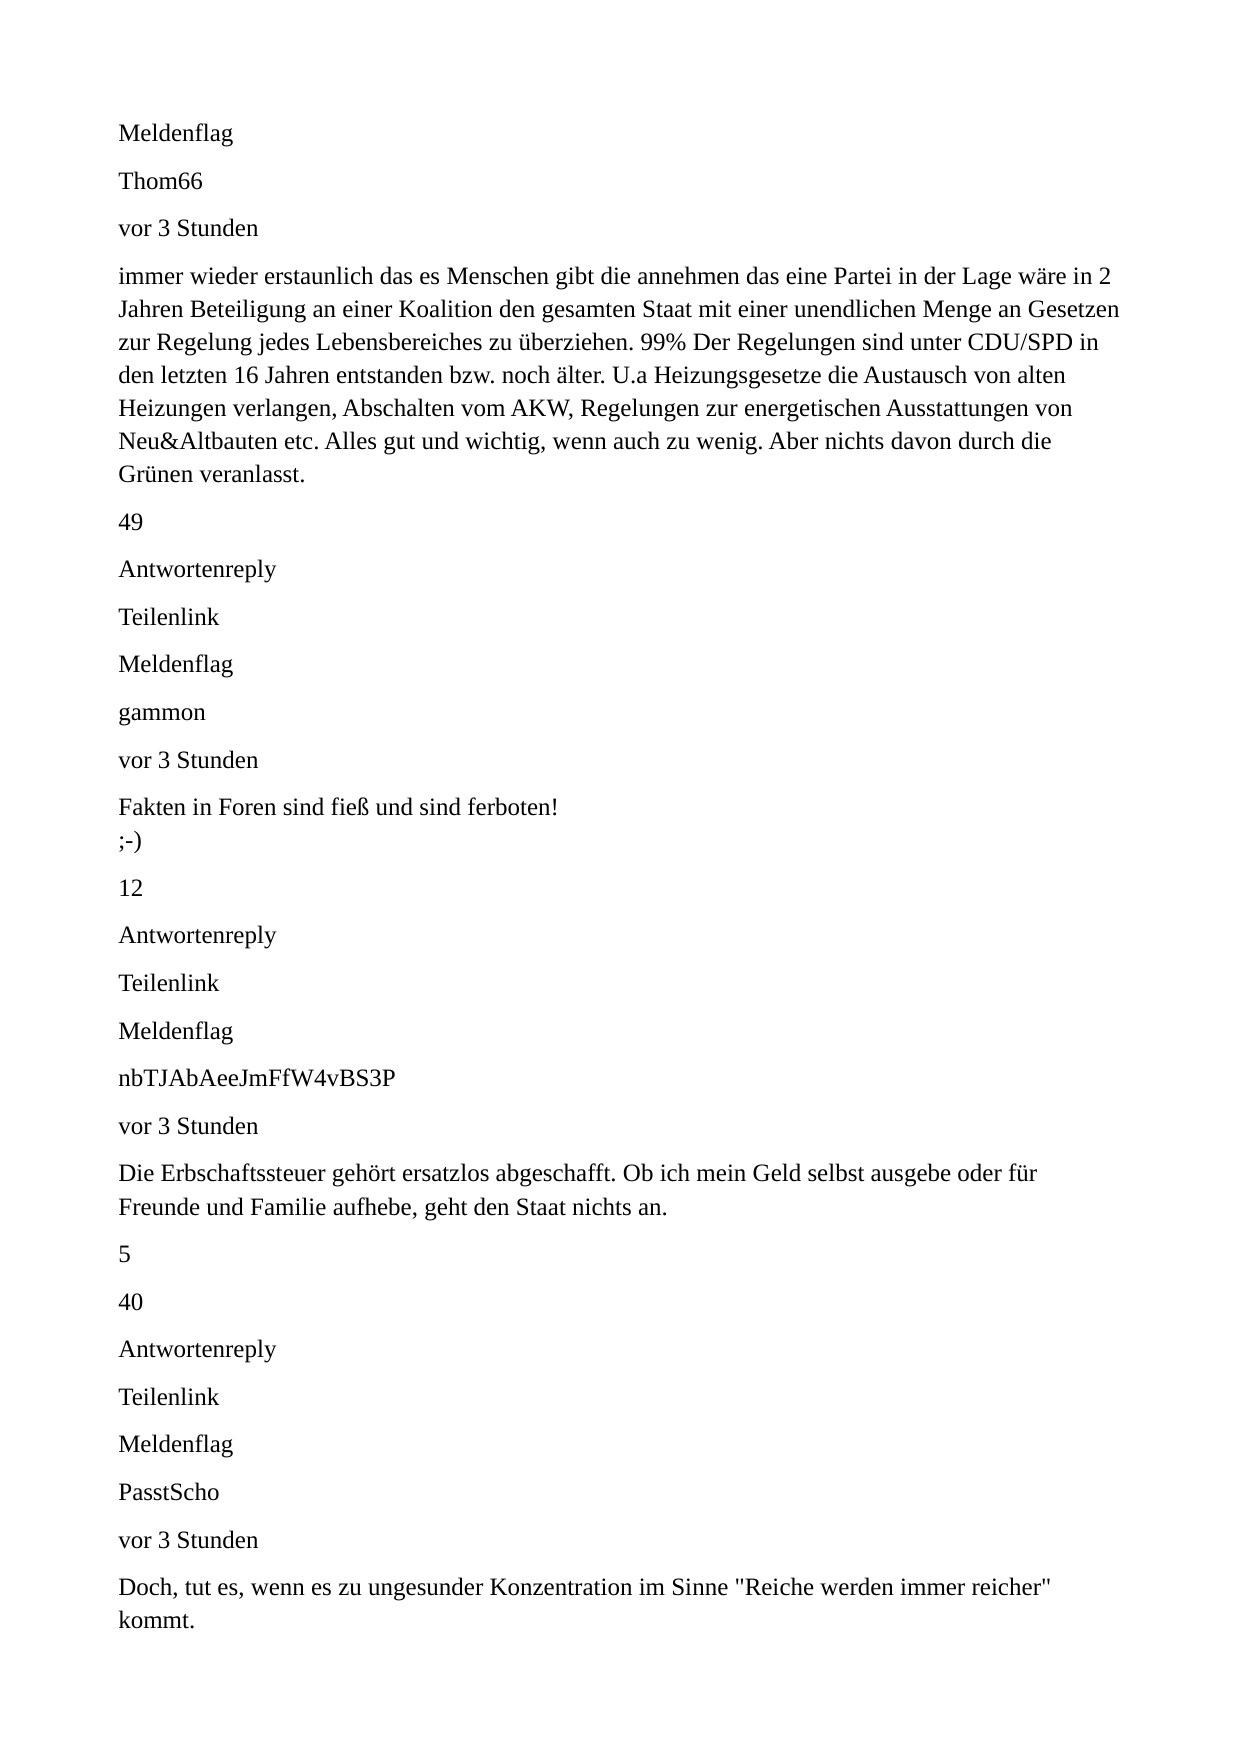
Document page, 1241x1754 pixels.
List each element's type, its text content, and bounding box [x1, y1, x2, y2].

text vor 3 Stunden [118, 1111, 1122, 1140]
text 5 [118, 1239, 1122, 1268]
text immer wieder erstaunlich das es Menschen gibt die annehmen das eine Partei in der Lage wäre in 2 Jahren Beteiligung an einer Koalition den gesamten Staat mit einer unendlichen Menge an Gesetzen zur Regelung jedes Lebensbereiches zu überziehen. 99% Der Regelungen sind unter CDU/SPD in den letzten 16 Jahren entstanden bzw. noch älter. U.a Heizungsgesetze die Austausch von alten Heizungen verlangen, Abschalten vom AKW, Regelungen zur energetischen Ausstattungen von Neu&Altbauten etc. Alles gut und wichtig, wenn auch zu wenig. Aber nichts davon durch die Grünen veranlasst. [118, 261, 1122, 488]
text gammon [118, 697, 1122, 726]
text Thom66 [118, 166, 1122, 194]
text vor 3 Stunden [118, 1525, 1122, 1553]
text 49 [118, 507, 1122, 535]
text Teilenlink [118, 968, 1122, 997]
text vor 3 Stunden [118, 745, 1122, 773]
text Teilenlink [118, 602, 1122, 631]
text Antwortenreply [118, 921, 1122, 949]
text Die Erbschaftssteuer gehört ersatzlos abgeschafft. Ob ich mein Geld selbst ausgebe oder für Freunde und Familie aufhebe, geht den Staat nichts an. [118, 1158, 1122, 1220]
text Doch, tut es, wenn es zu ungesunder Konzentration im Sinne "Reiche werden immer reicher" kommt. [118, 1572, 1122, 1634]
text nbTJAbAeeJmFfW4vBS3P [118, 1063, 1122, 1092]
text Meldenflag [118, 649, 1122, 678]
text Fakten in Foren sind fieß und sind ferboten! ;-) [118, 792, 1122, 854]
text Meldenflag [118, 118, 1122, 147]
text 12 [118, 873, 1122, 902]
text Teilenlink [118, 1382, 1122, 1411]
text Antwortenreply [118, 1334, 1122, 1363]
text PasstScho [118, 1477, 1122, 1506]
text Meldenflag [118, 1429, 1122, 1458]
text vor 3 Stunden [118, 213, 1122, 242]
text 40 [118, 1287, 1122, 1316]
text Antwortenreply [118, 554, 1122, 583]
text Meldenflag [118, 1016, 1122, 1044]
